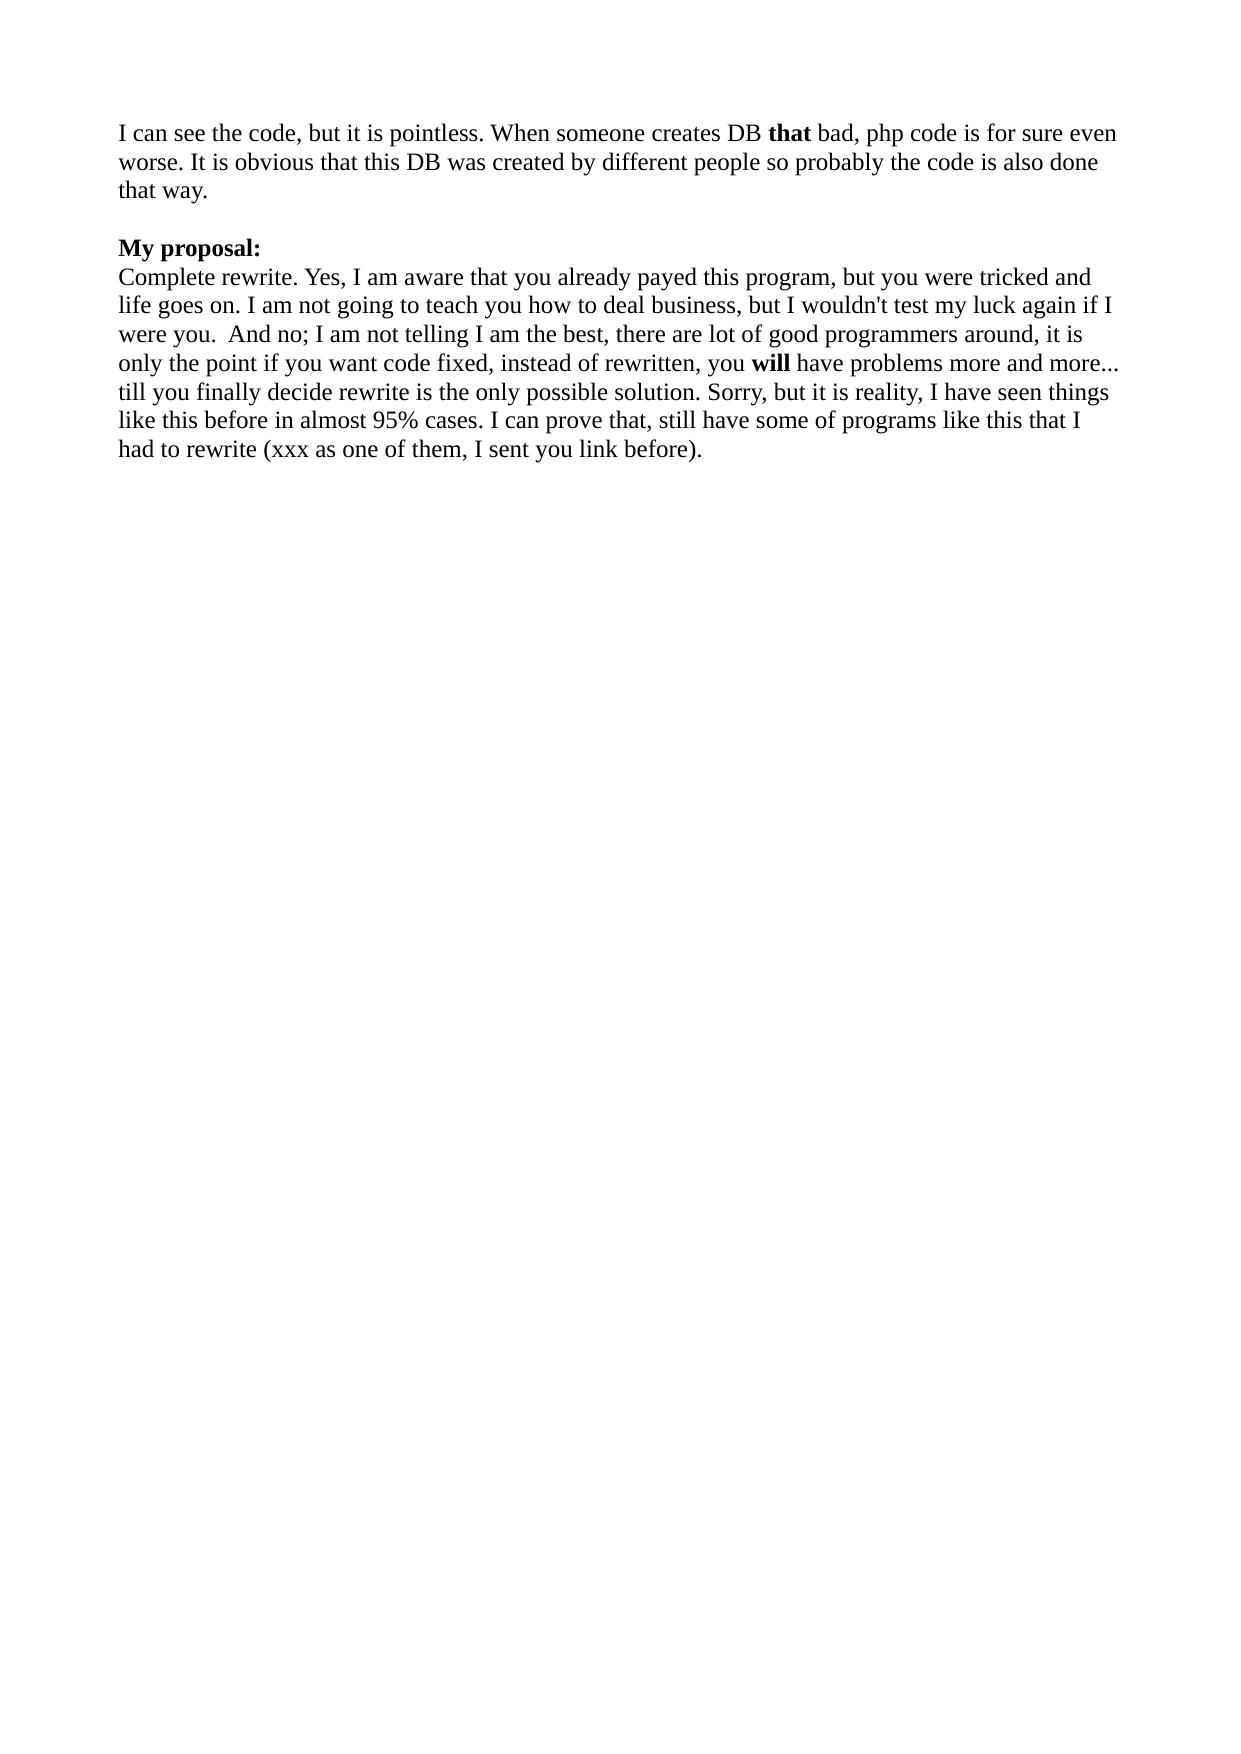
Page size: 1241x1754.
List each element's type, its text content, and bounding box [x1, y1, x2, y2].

text Complete rewrite. Yes, I am aware that you already payed this program, but you were tricked and life goes on. I am not going to teach you how to deal business, but I wouldn't test my luck again if I were you. And no; I am not telling I am the best, there are lot of good programmers around, it is only the point if you want code fixed, instead of rewritten, you will have problems more and more... till you finally decide rewrite is the only possible solution. Sorry, but it is reality, I have seen things like this before in almost 95% cases. I can prove that, still have some of programs like this that I had to rewrite (xxx as one of them, I sent you link before). [118, 262, 1122, 463]
text I can see the code, but it is pointless. When someone creates DB that bad, php code is for sure even worse. It is obvious that this DB was created by different people so probably the code is also done that way. [118, 118, 1122, 204]
text My proposal: [118, 233, 1122, 262]
